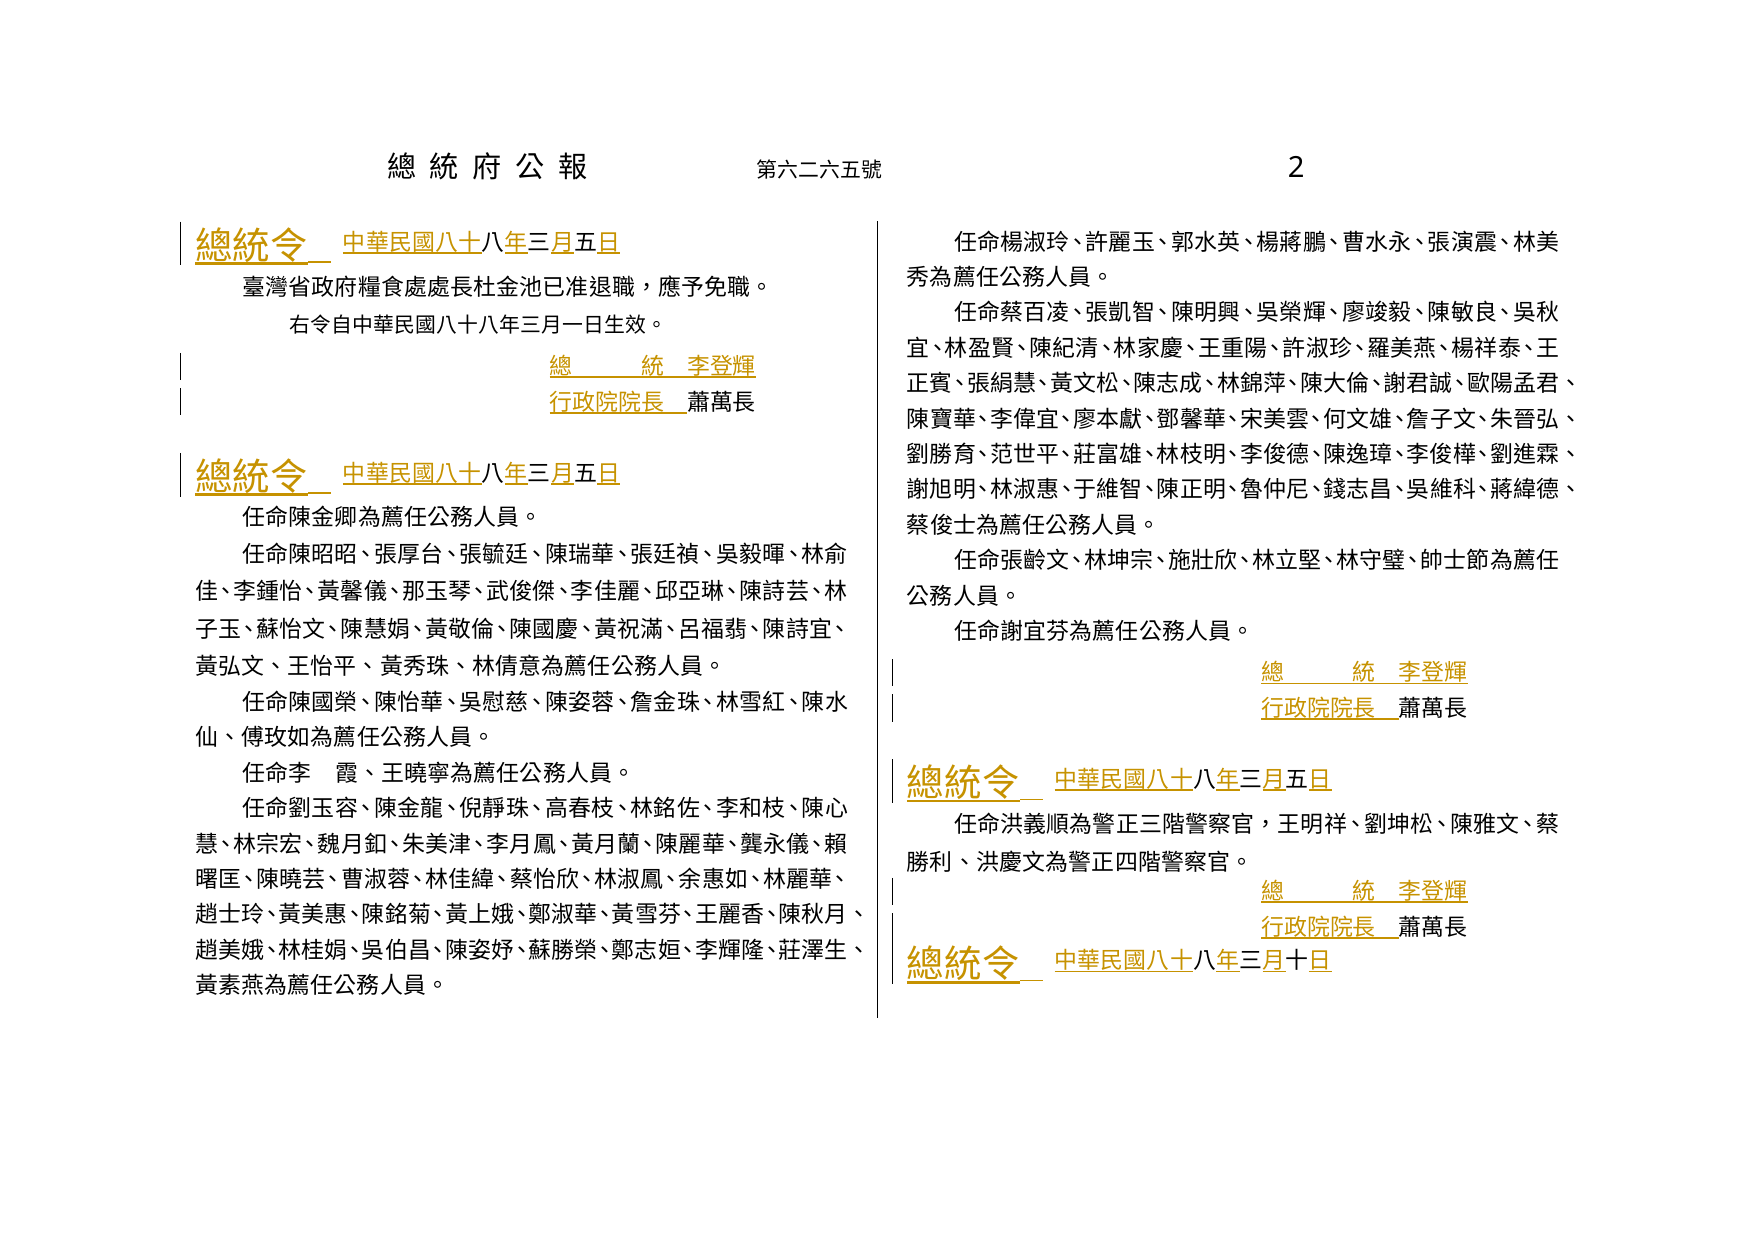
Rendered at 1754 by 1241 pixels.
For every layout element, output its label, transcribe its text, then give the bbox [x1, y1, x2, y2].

text 任命陳金卿為薦任公務人員。 [195, 497, 847, 532]
table_header 中華民國八十八年三月十日 [1051, 940, 1564, 984]
text 任命陳昭昭、張厚台、張毓廷、陳瑞華、張廷禎、吳毅暉、林俞佳、李鍾怡、黃馨儀、那玉琴、武俊傑、李佳麗、邱亞琳、陳詩芸、林子玉、蘇怡文、陳慧娟、黃敬倫、陳國慶、黃祝滿、呂福翡、陳詩宜、黃弘文、王怡平、黃秀珠、林倩意為薦任公務人員。 [195, 532, 847, 682]
text 任命蔡百凌、張凱智、陳明興、吳榮輝、廖竣毅、陳敏良、吳秋宜、林盈賢、陳紀清、林家慶、王重陽、許淑珍、羅美燕、楊祥泰、王正賓、張絹慧、黃文松、陳志成、林錦萍、陳大倫、謝君誠、歐陽孟君、陳寶華、李偉宜、廖本獻、鄧馨華、宋美雲、何文雄、詹子文、朱晉弘、劉勝育、范世平、莊富雄、林枝明、李俊德、陳逸璋、李俊樺、劉進霖、謝旭明、林淑惠、于維智、陳正明、魯仲尼、錢志昌、吳維科、蔣緯德、蔡俊士為薦任公務人員。 [907, 292, 1559, 540]
text 行政院院長 蕭萬長 [195, 388, 847, 415]
table_header 中華民國八十八年三月五日 [340, 222, 852, 265]
text 右令自中華民國八十八年三月一日生效。 [195, 303, 847, 340]
text 任命李 霞、王曉寧為薦任公務人員。 [195, 753, 847, 788]
text 總 統 李登輝 [907, 878, 1559, 905]
table_header 中華民國八十八年三月五日 [1051, 759, 1564, 803]
text 臺灣省政府糧食處處長杜金池已准退職，應予免職。 [195, 265, 847, 303]
table_header 總統令 [192, 222, 340, 265]
text 行政院院長 蕭萬長 [907, 913, 1559, 940]
text 任命張齡文、林坤宗、施壯欣、林立堅、林守璧、帥士節為薦任公務人員。 [907, 540, 1559, 611]
text 任命謝宜芬為薦任公務人員。 [907, 611, 1559, 647]
table_header 總統令 [904, 759, 1051, 803]
table_header 總統令 [904, 940, 1051, 984]
text 總 統 李登輝 [907, 659, 1559, 686]
text 任命劉玉容、陳金龍、倪靜珠、高春枝、林銘佐、李和枝、陳心慧、林宗宏、魏月釦、朱美津、李月鳳、黃月蘭、陳麗華、龔永儀、賴曙匡、陳曉芸、曹淑蓉、林佳緯、蔡怡欣、林淑鳳、余惠如、林麗華、趙士玲、黃美惠、陳銘菊、黃上娥、鄭淑華、黃雪芬、王麗香、陳秋月、趙美娥、林桂娟、吳伯昌、陳姿妤、蘇勝榮、鄭志姮、李輝隆、莊澤生、黃素燕為薦任公務人員。 [195, 788, 847, 1001]
text 任命洪義順為警正三階警察官，王明祥、劉坤松、陳雅文、蔡勝利、洪慶文為警正四階警察官。 [907, 803, 1559, 878]
text 任命陳國榮、陳怡華、吳慰慈、陳姿蓉、詹金珠、林雪紅、陳水仙、傅玫如為薦任公務人員。 [195, 682, 847, 753]
text 總 統 李登輝 [195, 353, 847, 380]
text 任命楊淑玲、許麗玉、郭水英、楊蔣鵬、曹水永、張演震、林美秀為薦任公務人員。 [907, 222, 1559, 292]
table_header 總統令 [192, 453, 340, 497]
text 行政院院長 蕭萬長 [907, 694, 1559, 722]
table_header 中華民國八十八年三月五日 [340, 453, 852, 497]
